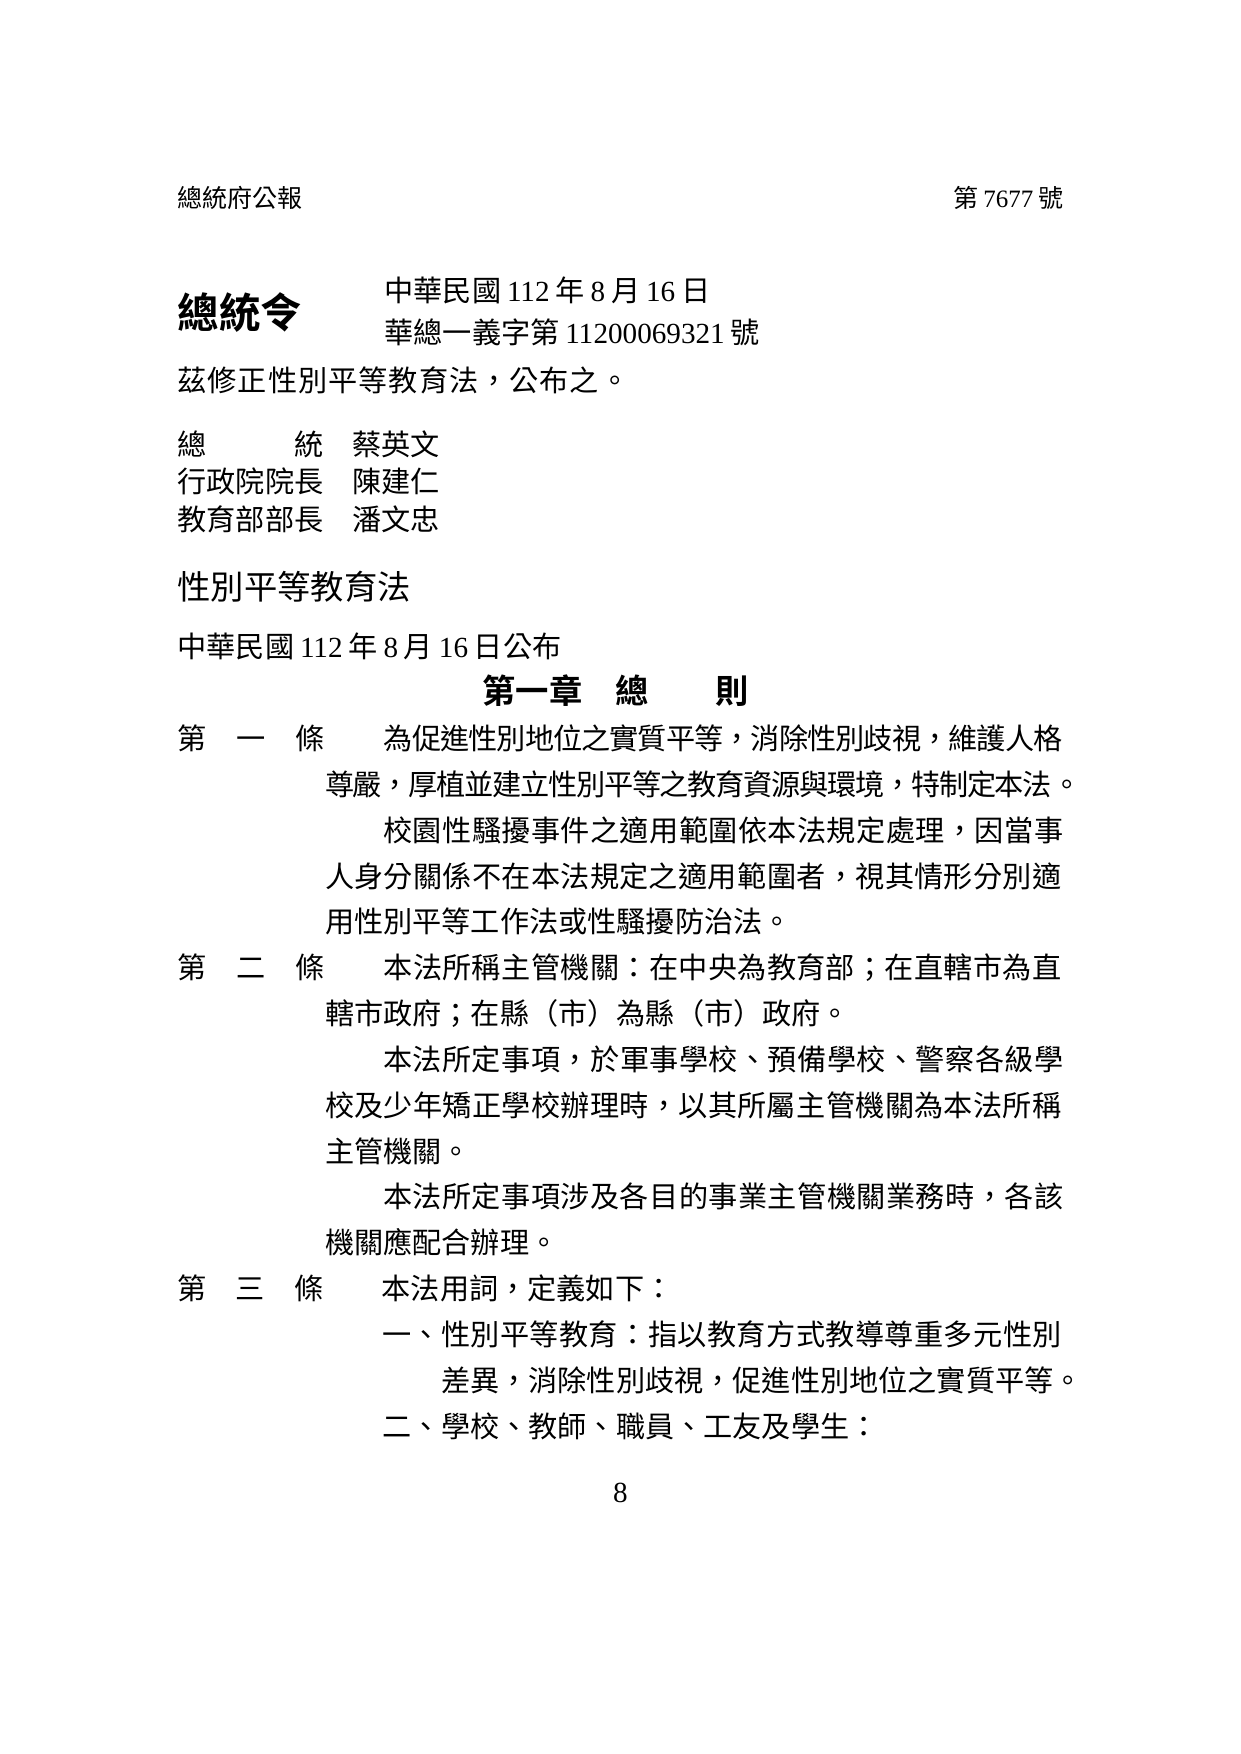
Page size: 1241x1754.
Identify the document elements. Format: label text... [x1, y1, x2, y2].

text 本法所定事項涉及各目的事業主管機關業務時，各該機關應配合辦理。 [325, 1171, 1063, 1263]
text 本法所定事項，於軍事學校、預備學校、警察各級學校及少年矯正學校辦理時，以其所屬主管機關為本法所稱主管機關。 [325, 1034, 1063, 1171]
text 第 二 條 本法所稱主管機關：在中央為教育部；在直轄市為直轄市政府；在縣（市）為縣（市）政府。 [177, 942, 1063, 1034]
text 第 一 條 為促進性別地位之實質平等，消除性別歧視，維護人格尊嚴，厚植並建立性別平等之教育資源與環境，特制定本法。 [177, 713, 1063, 804]
table_header 總統令 [174, 266, 381, 354]
text 一、 性別平等教育：指以教育方式教導尊重多元性別差異，消除性別歧視，促進性別地位之實質平等。 [382, 1309, 1063, 1400]
text 中華民國112年8月16日公布 [177, 621, 1063, 667]
text 總 統 蔡英文 行政院院長 陳建仁 教育部部長 潘文忠 [177, 425, 1063, 538]
text 性別平等教育法 [177, 563, 1063, 609]
table_header 中華民國112年8月16日 華總一義字第11200069321號 [381, 266, 877, 354]
text 二、 學校、教師、職員、工友及學生： [382, 1400, 1063, 1446]
text 第一章 總 則 [482, 667, 1063, 713]
text 茲修正性別平等教育法，公布之。 [177, 354, 1063, 400]
text 第 三 條 本法用詞，定義如下： [177, 1263, 1063, 1309]
text 校園性騷擾事件之適用範圍依本法規定處理，因當事人身分關係不在本法規定之適用範圍者，視其情形分別適用性別平等工作法或性騷擾防治法。 [325, 804, 1063, 942]
